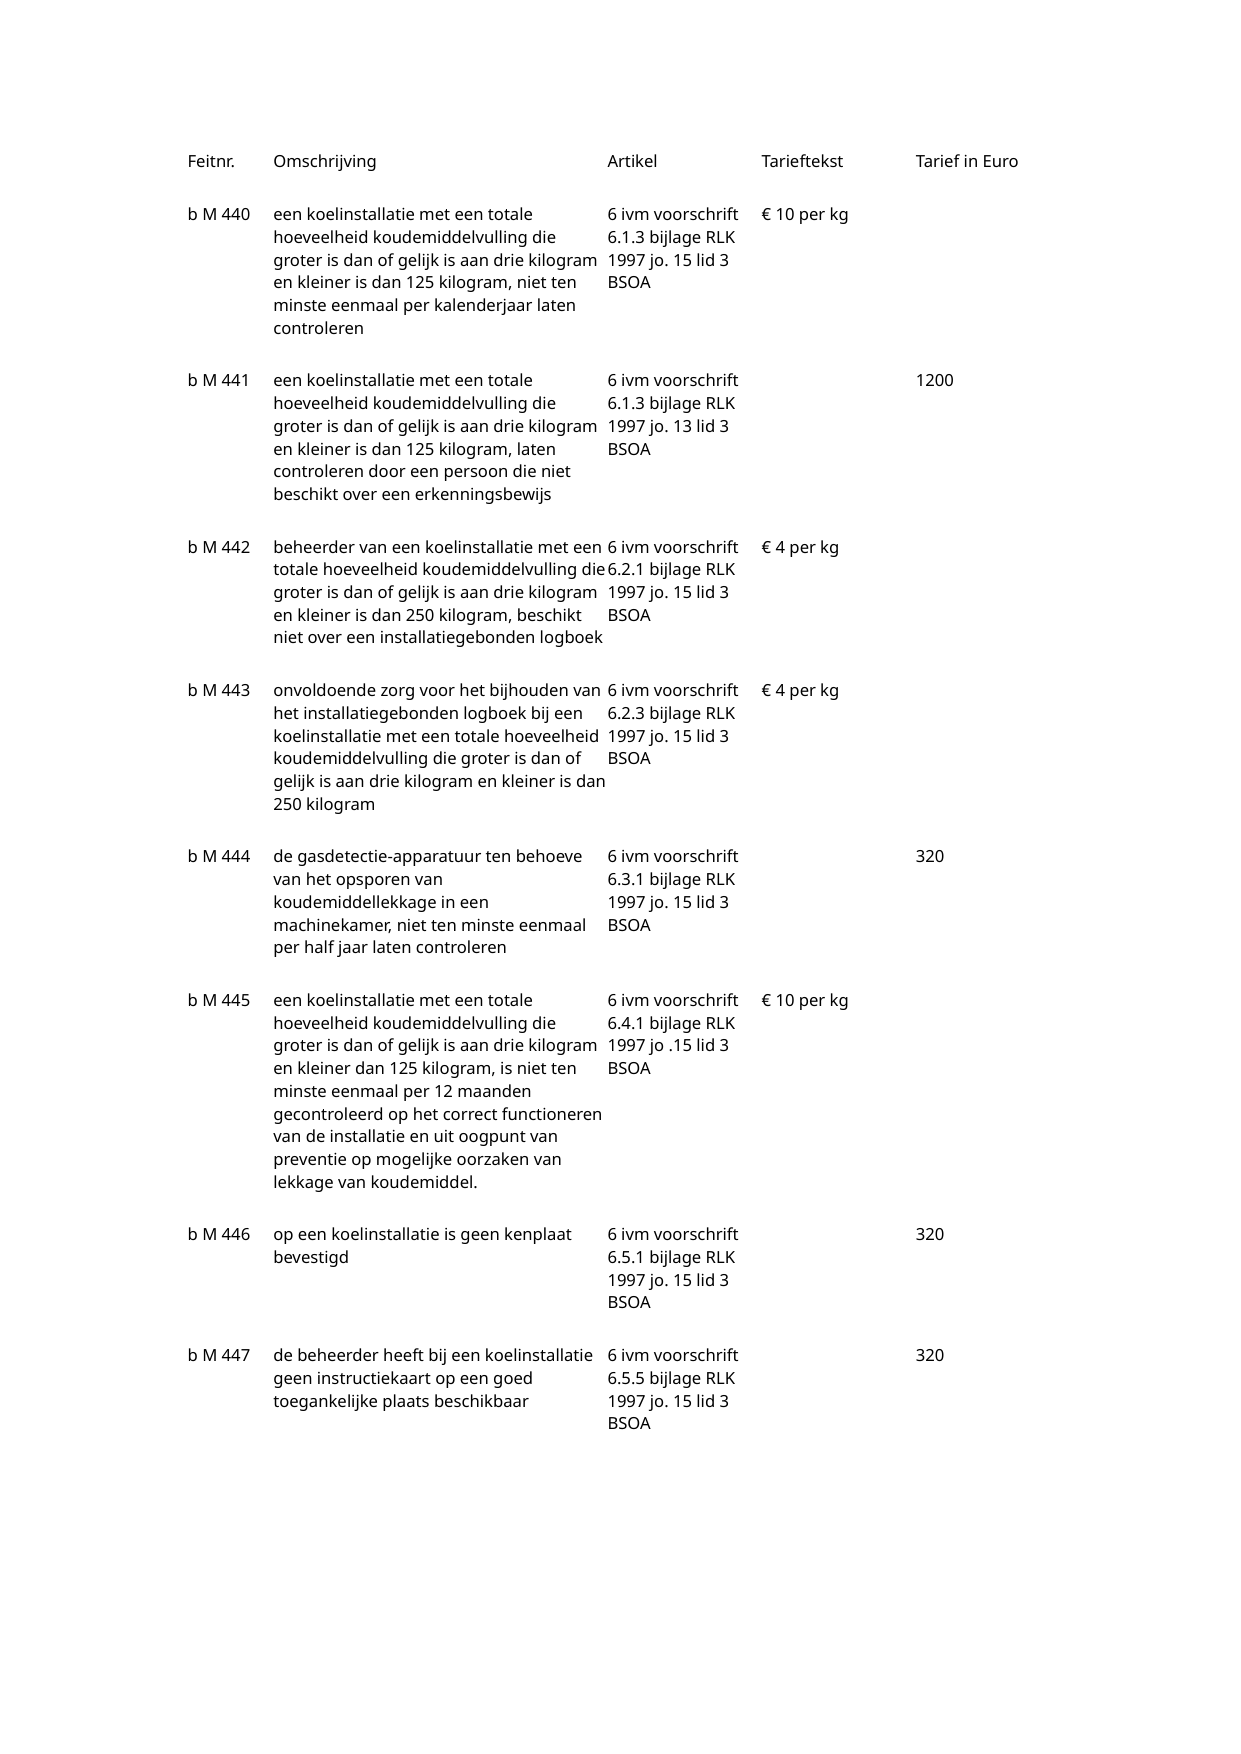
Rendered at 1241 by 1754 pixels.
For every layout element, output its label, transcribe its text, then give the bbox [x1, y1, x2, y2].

table_cell € 4 per kg [761, 535, 916, 679]
table_cell [916, 535, 1053, 679]
table_cell [761, 845, 916, 988]
table_header Tarieftekst [761, 150, 916, 203]
table_cell [916, 679, 1053, 845]
table_cell b M 447 [188, 1344, 273, 1464]
table_cell 6 ivm voorschrift 6.5.5 bijlage RLK 1997 jo. 15 lid 3 BSOA [607, 1344, 761, 1464]
table_cell b M 446 [188, 1223, 273, 1344]
table_cell de beheerder heeft bij een koelinstallatie geen instructiekaart op een goed toegankelijke plaats beschikbaar [273, 1344, 607, 1464]
table_cell beheerder van een koelinstallatie met een totale hoeveelheid koudemiddelvulling die groter is dan of gelijk is aan drie kilogram en kleiner is dan 250 kilogram, beschikt niet over een installatiegebonden logboek [273, 535, 607, 679]
table_cell b M 444 [188, 845, 273, 988]
table_cell op een koelinstallatie is geen kenplaat bevestigd [273, 1223, 607, 1344]
table_cell 6 ivm voorschrift 6.5.1 bijlage RLK 1997 jo. 15 lid 3 BSOA [607, 1223, 761, 1344]
table_cell b M 442 [188, 535, 273, 679]
table_cell € 10 per kg [761, 989, 916, 1223]
table_cell 1200 [916, 369, 1053, 535]
table_cell [761, 1223, 916, 1344]
table_cell een koelinstallatie met een totale hoeveelheid koudemiddelvulling die groter is dan of gelijk is aan drie kilogram en kleiner is dan 125 kilogram, laten controleren door een persoon die niet beschikt over een erkenningsbewijs [273, 369, 607, 535]
table_cell een koelinstallatie met een totale hoeveelheid koudemiddelvulling die groter is dan of gelijk is aan drie kilogram en kleiner is dan 125 kilogram, niet ten minste eenmaal per kalenderjaar laten controleren [273, 203, 607, 369]
table_cell 320 [916, 1344, 1053, 1464]
table_cell [761, 1344, 916, 1464]
table_cell € 4 per kg [761, 679, 916, 845]
table_cell een koelinstallatie met een totale hoeveelheid koudemiddelvulling die groter is dan of gelijk is aan drie kilogram en kleiner dan 125 kilogram, is niet ten minste eenmaal per 12 maanden gecontroleerd op het correct functioneren van de installatie en uit oogpunt van preventie op mogelijke oorzaken van lekkage van koudemiddel. [273, 989, 607, 1223]
table_cell 6 ivm voorschrift 6.1.3 bijlage RLK 1997 jo. 15 lid 3 BSOA [607, 203, 761, 369]
table_cell b M 445 [188, 989, 273, 1223]
table_cell onvoldoende zorg voor het bijhouden van het installatiegebonden logboek bij een koelinstallatie met een totale hoeveelheid koudemiddelvulling die groter is dan of gelijk is aan drie kilogram en kleiner is dan 250 kilogram [273, 679, 607, 845]
table_header Feitnr. [188, 150, 273, 203]
table_cell b M 441 [188, 369, 273, 535]
table_cell 320 [916, 1223, 1053, 1344]
table_header Omschrijving [273, 150, 607, 203]
table_header Tarief in Euro [916, 150, 1053, 203]
table_cell b M 443 [188, 679, 273, 845]
table_cell 6 ivm voorschrift 6.4.1 bijlage RLK 1997 jo .15 lid 3 BSOA [607, 989, 761, 1223]
table_cell [916, 989, 1053, 1223]
table_cell 6 ivm voorschrift 6.2.3 bijlage RLK 1997 jo. 15 lid 3 BSOA [607, 679, 761, 845]
table_cell de gasdetectie-apparatuur ten behoeve van het opsporen van koudemiddellekkage in een machinekamer, niet ten minste eenmaal per half jaar laten controleren [273, 845, 607, 988]
table_cell 320 [916, 845, 1053, 988]
table_cell b M 440 [188, 203, 273, 369]
table_cell 6 ivm voorschrift 6.1.3 bijlage RLK 1997 jo. 13 lid 3 BSOA [607, 369, 761, 535]
table_cell [761, 369, 916, 535]
table_cell 6 ivm voorschrift 6.3.1 bijlage RLK 1997 jo. 15 lid 3 BSOA [607, 845, 761, 988]
table_cell 6 ivm voorschrift 6.2.1 bijlage RLK 1997 jo. 15 lid 3 BSOA [607, 535, 761, 679]
table_cell € 10 per kg [761, 203, 916, 369]
table_cell [916, 203, 1053, 369]
table_header Artikel [607, 150, 761, 203]
